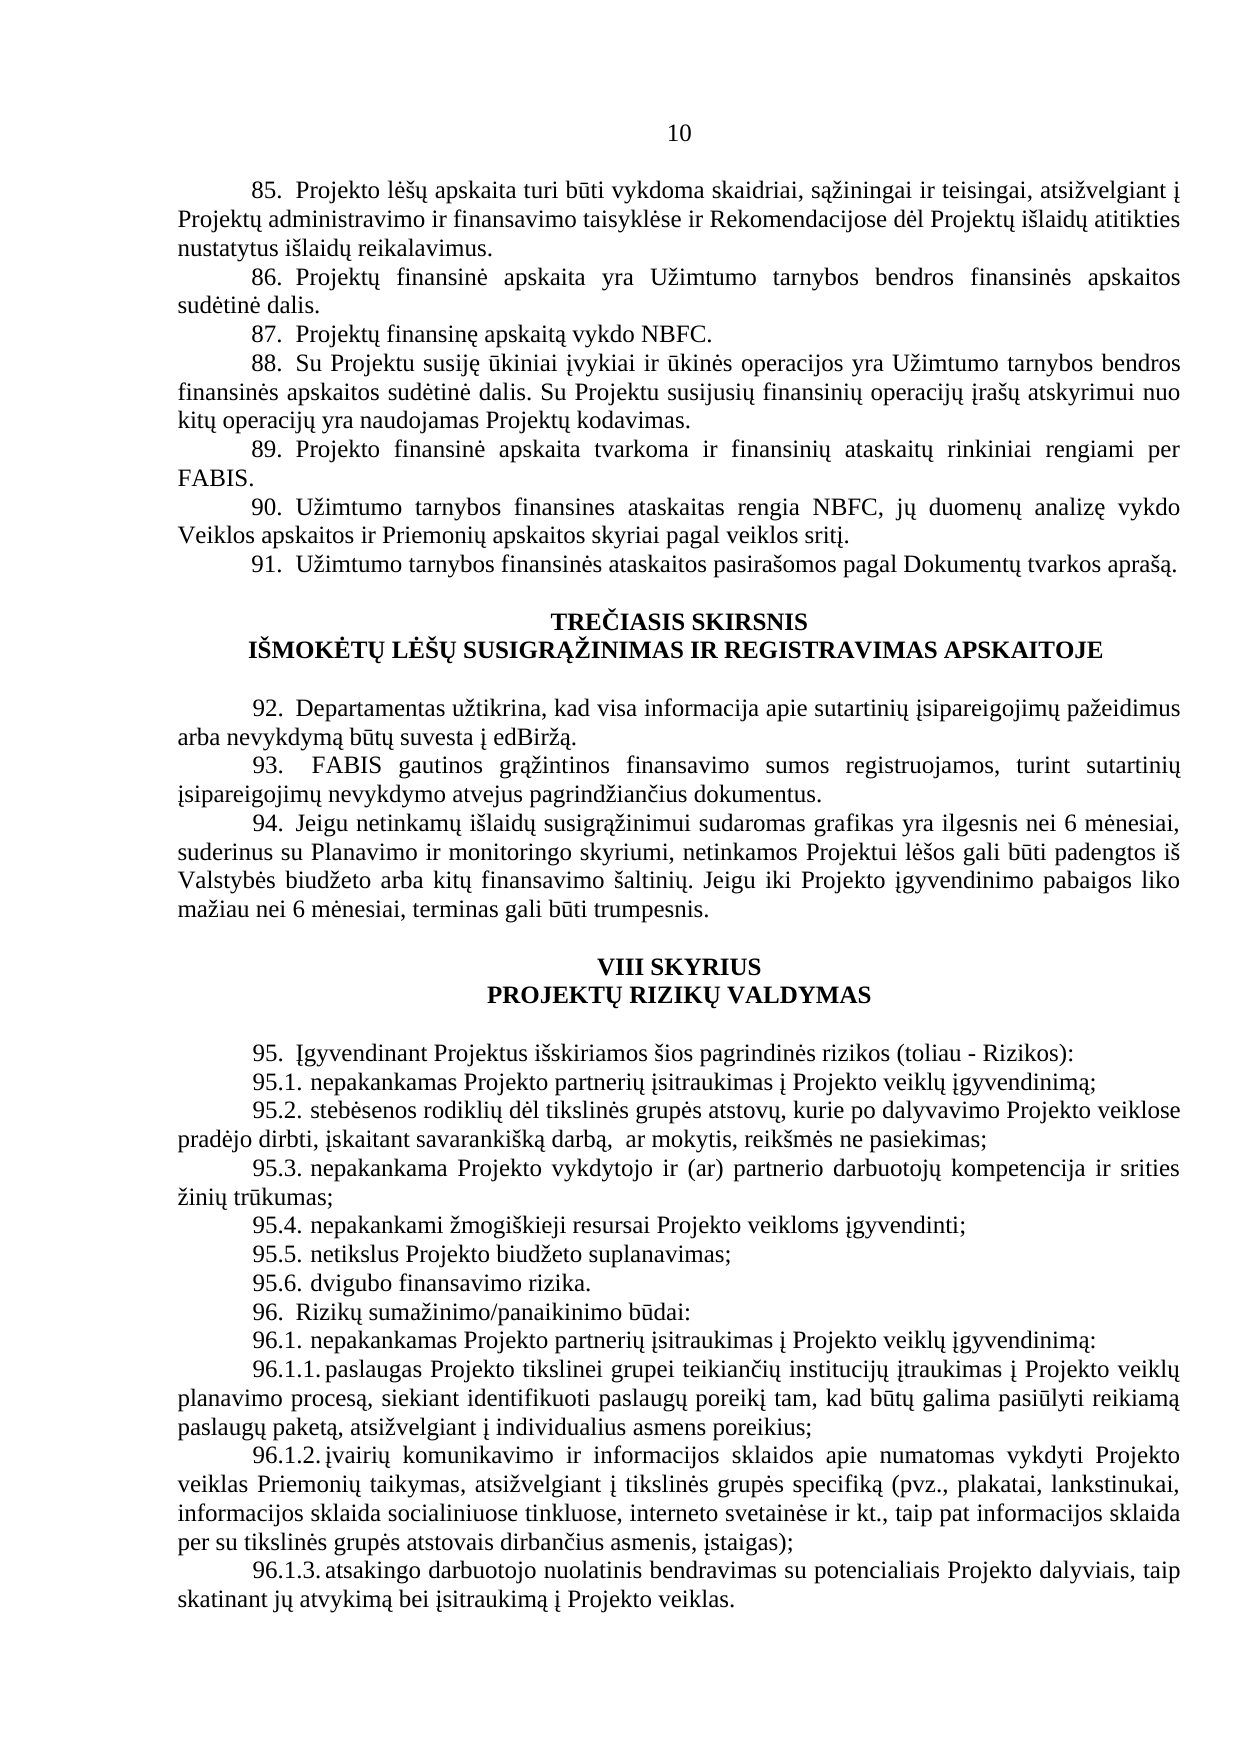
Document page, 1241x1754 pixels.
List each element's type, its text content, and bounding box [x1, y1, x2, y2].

text 95.2. stebėsenos rodiklių dėl tikslinės grupės atstovų, kurie po dalyvavimo Projekto veiklose pradėjo dirbti, įskaitant savarankišką darbą, ar mokytis, reikšmės ne pasiekimas; [177, 1096, 1181, 1153]
text 96. Rizikų sumažinimo/panaikinimo būdai: [177, 1297, 1181, 1326]
text 95.6. dvigubo finansavimo rizika. [177, 1268, 1181, 1297]
text 96.1. nepakankamas Projekto partnerių įsitraukimas į Projekto veiklų įgyvendinimą: [177, 1326, 1181, 1354]
text 90. Užimtumo tarnybos finansines ataskaitas rengia NBFC, jų duomenų analizę vykdo Veiklos apskaitos ir Priemonių apskaitos skyriai pagal veiklos sritį. [177, 492, 1181, 549]
text 95.3. nepakankama Projekto vykdytojo ir (ar) partnerio darbuotojų kompetencija ir srities žinių trūkumas; [177, 1153, 1181, 1211]
text 92. Departamentas užtikrina, kad visa informacija apie sutartinių įsipareigojimų pažeidimus arba nevykdymą būtų suvesta į edBiržą. [177, 693, 1181, 751]
text 96.1.3. atsakingo darbuotojo nuolatinis bendravimas su potencialiais Projekto dalyviais, taip skatinant jų atvykimą bei įsitraukimą į Projekto veiklas. [177, 1556, 1181, 1613]
text 87. Projektų finansinę apskaitą vykdo NBFC. [177, 319, 1181, 348]
text 95.4. nepakankami žmogiškieji resursai Projekto veikloms įgyvendinti; [177, 1211, 1181, 1239]
text 96.1.1. paslaugas Projekto tikslinei grupei teikiančių institucijų įtraukimas į Projekto veiklų planavimo procesą, siekiant identifikuoti paslaugų poreikį tam, kad būtų galima pasiūlyti reikiamą paslaugų paketą, atsižvelgiant į individualius asmens poreikius; [177, 1354, 1181, 1441]
text 95.5. netikslus Projekto biudžeto suplanavimas; [177, 1239, 1181, 1268]
text 95.1. nepakankamas Projekto partnerių įsitraukimas į Projekto veiklų įgyvendinimą; [177, 1067, 1181, 1096]
text IŠMOKĖTŲ LĖŠŲ SUSIGRĄŽINIMAS IR REGISTRAVIMAS APSKAITOJE [177, 636, 1181, 664]
text 86. Projektų finansinė apskaita yra Užimtumo tarnybos bendros finansinės apskaitos sudėtinė dalis. [177, 262, 1181, 319]
text 91. Užimtumo tarnybos finansinės ataskaitos pasirašomos pagal Dokumentų tvarkos aprašą. [177, 549, 1181, 578]
text 96.1.2. įvairių komunikavimo ir informacijos sklaidos apie numatomas vykdyti Projekto veiklas Priemonių taikymas, atsižvelgiant į tikslinės grupės specifiką (pvz., plakatai, lankstinukai, informacijos sklaida socialiniuose tinkluose, interneto svetainėse ir kt., taip pat informacijos sklaida per su tikslinės grupės atstovais dirbančius asmenis, įstaigas); [177, 1441, 1181, 1556]
text 89. Projekto finansinė apskaita tvarkoma ir finansinių ataskaitų rinkiniai rengiami per FABIS. [177, 434, 1181, 492]
text PROJEKTŲ RIZIKŲ VALDYMAS [177, 981, 1181, 1009]
text 85. Projekto lėšų apskaita turi būti vykdoma skaidriai, sąžiningai ir teisingai, atsižvelgiant į Projektų administravimo ir finansavimo taisyklėse ir Rekomendacijose dėl Projektų išlaidų atitikties nustatytus išlaidų reikalavimus. [177, 176, 1181, 262]
text VIII SKYRIUS [177, 952, 1181, 981]
text 93. FABIS gautinos grąžintinos finansavimo sumos registruojamos, turint sutartinių įsipareigojimų nevykdymo atvejus pagrindžiančius dokumentus. [177, 751, 1181, 808]
text TREČIASIS SKIRSNIS [177, 607, 1181, 636]
text 94. Jeigu netinkamų išlaidų susigrąžinimui sudaromas grafikas yra ilgesnis nei 6 mėnesiai, suderinus su Planavimo ir monitoringo skyriumi, netinkamos Projektui lėšos gali būti padengtos iš Valstybės biudžeto arba kitų finansavimo šaltinių. Jeigu iki Projekto įgyvendinimo pabaigos liko mažiau nei 6 mėnesiai, terminas gali būti trumpesnis. [177, 808, 1181, 923]
text 95. Įgyvendinant Projektus išskiriamos šios pagrindinės rizikos (toliau - Rizikos): [177, 1038, 1181, 1067]
text 88. Su Projektu susiję ūkiniai įvykiai ir ūkinės operacijos yra Užimtumo tarnybos bendros finansinės apskaitos sudėtinė dalis. Su Projektu susijusių finansinių operacijų įrašų atskyrimui nuo kitų operacijų yra naudojamas Projektų kodavimas. [177, 348, 1181, 434]
